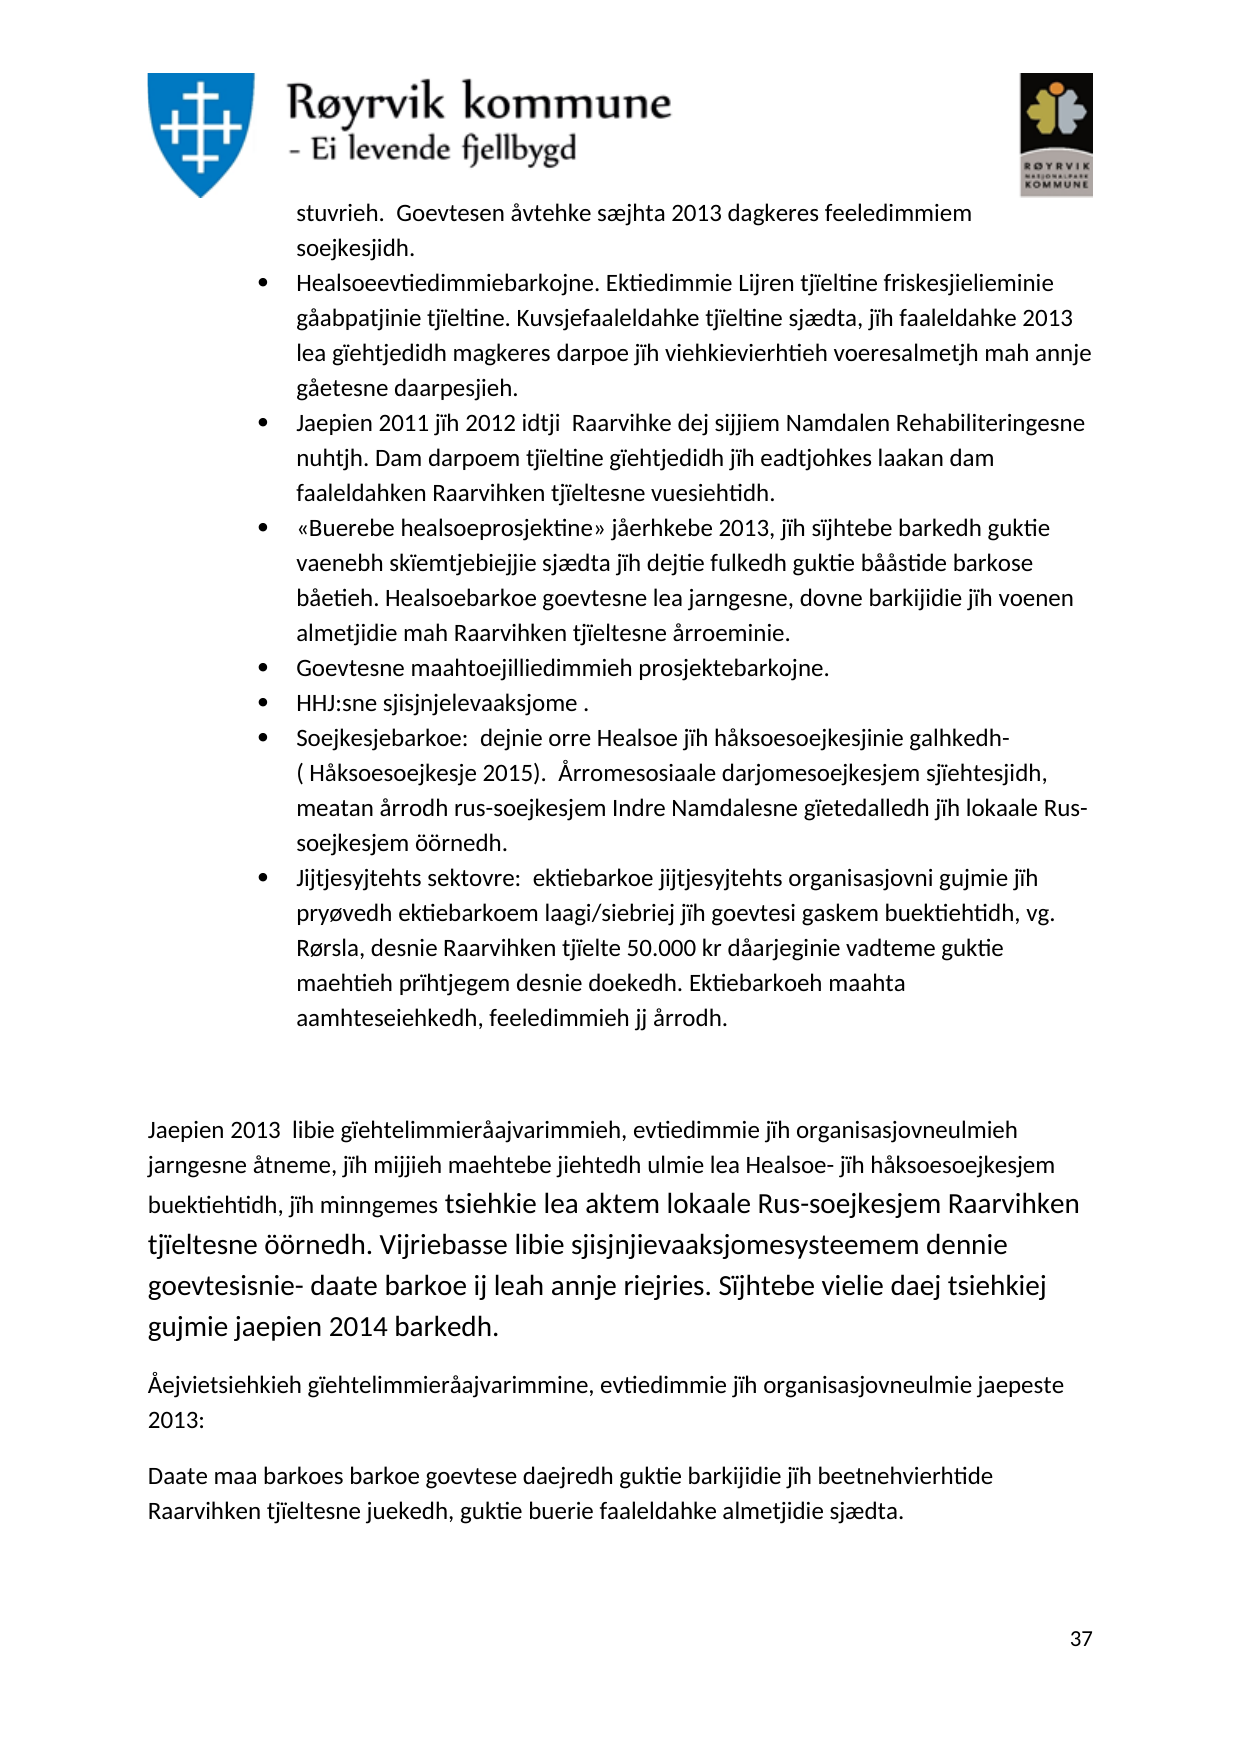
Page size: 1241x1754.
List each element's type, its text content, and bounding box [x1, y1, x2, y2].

text Daate maa barkoes barkoe goevtese daejredh guktie barkijidie jïh beetnehvierhtide Raarvihken tjïeltesne juekedh, guktie buerie faaleldahke almetjidie sjædta. [148, 1461, 1093, 1526]
picture [147, 73, 1093, 198]
list HHJ:sne sjisjnjelevaaksjome . [258, 688, 1093, 718]
list «Buerebe healsoeprosjektine» jåerhkebe 2013, jïh sïjhtebe barkedh guktie vaenebh skïemtjebiejjie sjædta jïh dejtie fulkedh guktie bååstide barkose båetieh. Healsoebarkoe goevtesne lea jarngesne, dovne barkijidie jïh voenen almetjidie mah Raarvihken tjïeltesne årroeminie. [258, 513, 1093, 648]
list stuvrieh. Goevtesen åvtehke sæjhta 2013 dagkeres feeledimmiem soejkesjidh. [258, 198, 1093, 263]
list Jaepien 2011 jïh 2012 idtji Raarvihke dej sijjiem Namdalen Rehabiliteringesne nuhtjh. Dam darpoem tjïeltine gïehtjedidh jïh eadtjohkes laakan dam faaleldahken Raarvihken tjïeltesne vuesiehtidh. [258, 408, 1093, 508]
text Åejvietsiehkieh gïehtelimmieråajvarimmine, evtiedimmie jïh organisasjovneulmie jaepeste 2013: [148, 1370, 1093, 1435]
list Goevtesne maahtoejilliedimmieh prosjektebarkojne. [258, 653, 1093, 683]
list Healsoeevtiedimmiebarkojne. Ektiedimmie Lijren tjïeltine friskesjielieminie gåabpatjinie tjïeltine. Kuvsjefaaleldahke tjïeltine sjædta, jïh faaleldahke 2013 lea gïehtjedidh magkeres darpoe jïh viehkievierhtieh voeresalmetjh mah annje gåetesne daarpesjieh. [258, 268, 1093, 403]
list Jijtjesyjtehts sektovre: ektiebarkoe jijtjesyjtehts organisasjovni gujmie jïh pryøvedh ektiebarkoem laagi/siebriej jïh goevtesi gaskem buektiehtidh, vg. Rørsla, desnie Raarvihken tjïelte 50.000 kr dåarjeginie vadteme guktie maehtieh prïhtjegem desnie doekedh. Ektiebarkoeh maahta aamhteseiehkedh, feeledimmieh jj årrodh. [258, 863, 1093, 1033]
text Jaepien 2013 libie gïehtelimmieråajvarimmieh, evtiedimmie jïh organisasjovneulmieh jarngesne åtneme, jïh mijjieh maehtebe jiehtedh ulmie lea Healsoe- jïh håksoesoejkesjem buektiehtidh, jïh minngemes tsiehkie lea aktem lokaale Rus-soejkesjem Raarvihken tjïeltesne öörnedh. Vijriebasse libie sjisjnjievaaksjomesysteemem dennie goevtesisnie- daate barkoe ij leah annje riejries. Sïjhtebe vielie daej tsiehkiej gujmie jaepien 2014 barkedh. [148, 1114, 1093, 1343]
list Soejkesjebarkoe: dejnie orre Healsoe jïh håksoesoejkesjinie galhkedh- ( Håksoesoejkesje 2015). Årromesosiaale darjomesoejkesjem sjïehtesjidh, meatan årrodh rus-soejkesjem Indre Namdalesne gïetedalledh jïh lokaale Rus-soejkesjem öörnedh. [258, 723, 1093, 858]
